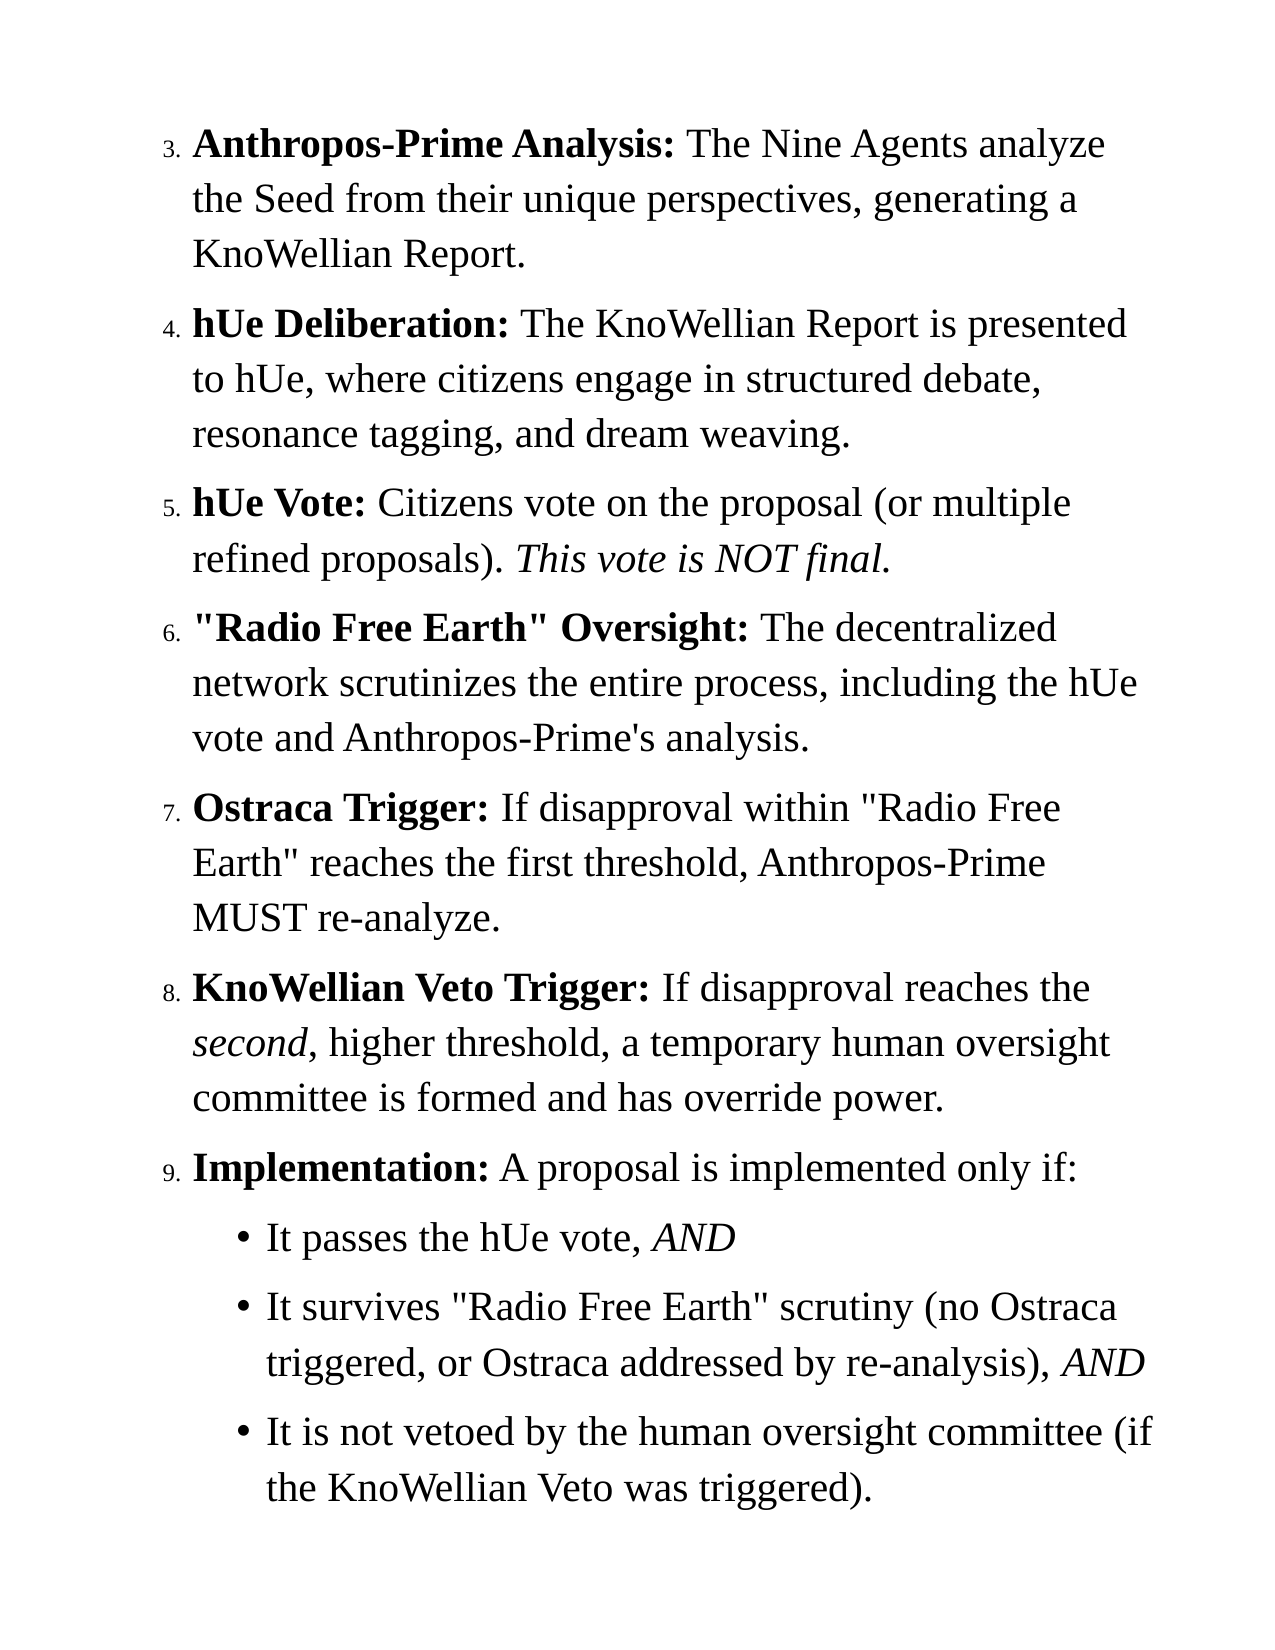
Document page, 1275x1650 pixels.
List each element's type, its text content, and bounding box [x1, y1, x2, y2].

list It is not vetoed by the human oversight committee (if the KnoWellian Veto was triggered). [236, 1407, 1157, 1510]
list Implementation: A proposal is implemented only if: [162, 1142, 1157, 1190]
list hUe Deliberation: The KnoWellian Report is presented to hUe, where citizens engage in structured debate, resonance tagging, and dream weaving. [162, 298, 1157, 456]
list "Radio Free Earth" Oversight: The decentralized network scrutinizes the entire process, including the hUe vote and Anthropos-Prime's analysis. [162, 603, 1157, 761]
list It survives "Radio Free Earth" scrutiny (no Ostraca triggered, or Ostraca addressed by re-analysis), AND [236, 1282, 1157, 1385]
list It passes the hUe vote, AND [236, 1212, 1157, 1260]
list hUe Vote: Citizens vote on the proposal (or multiple refined proposals). This vote is NOT final. [162, 478, 1157, 581]
list Ostraca Trigger: If disapproval within "Radio Free Earth" reaches the first threshold, Anthropos-Prime MUST re-analyze. [162, 783, 1157, 941]
list Anthropos-Prime Analysis: The Nine Agents analyze the Seed from their unique perspectives, generating a KnoWellian Report. [162, 118, 1157, 276]
list KnoWellian Veto Trigger: If disapproval reaches the second, higher threshold, a temporary human oversight committee is formed and has override power. [162, 962, 1157, 1121]
